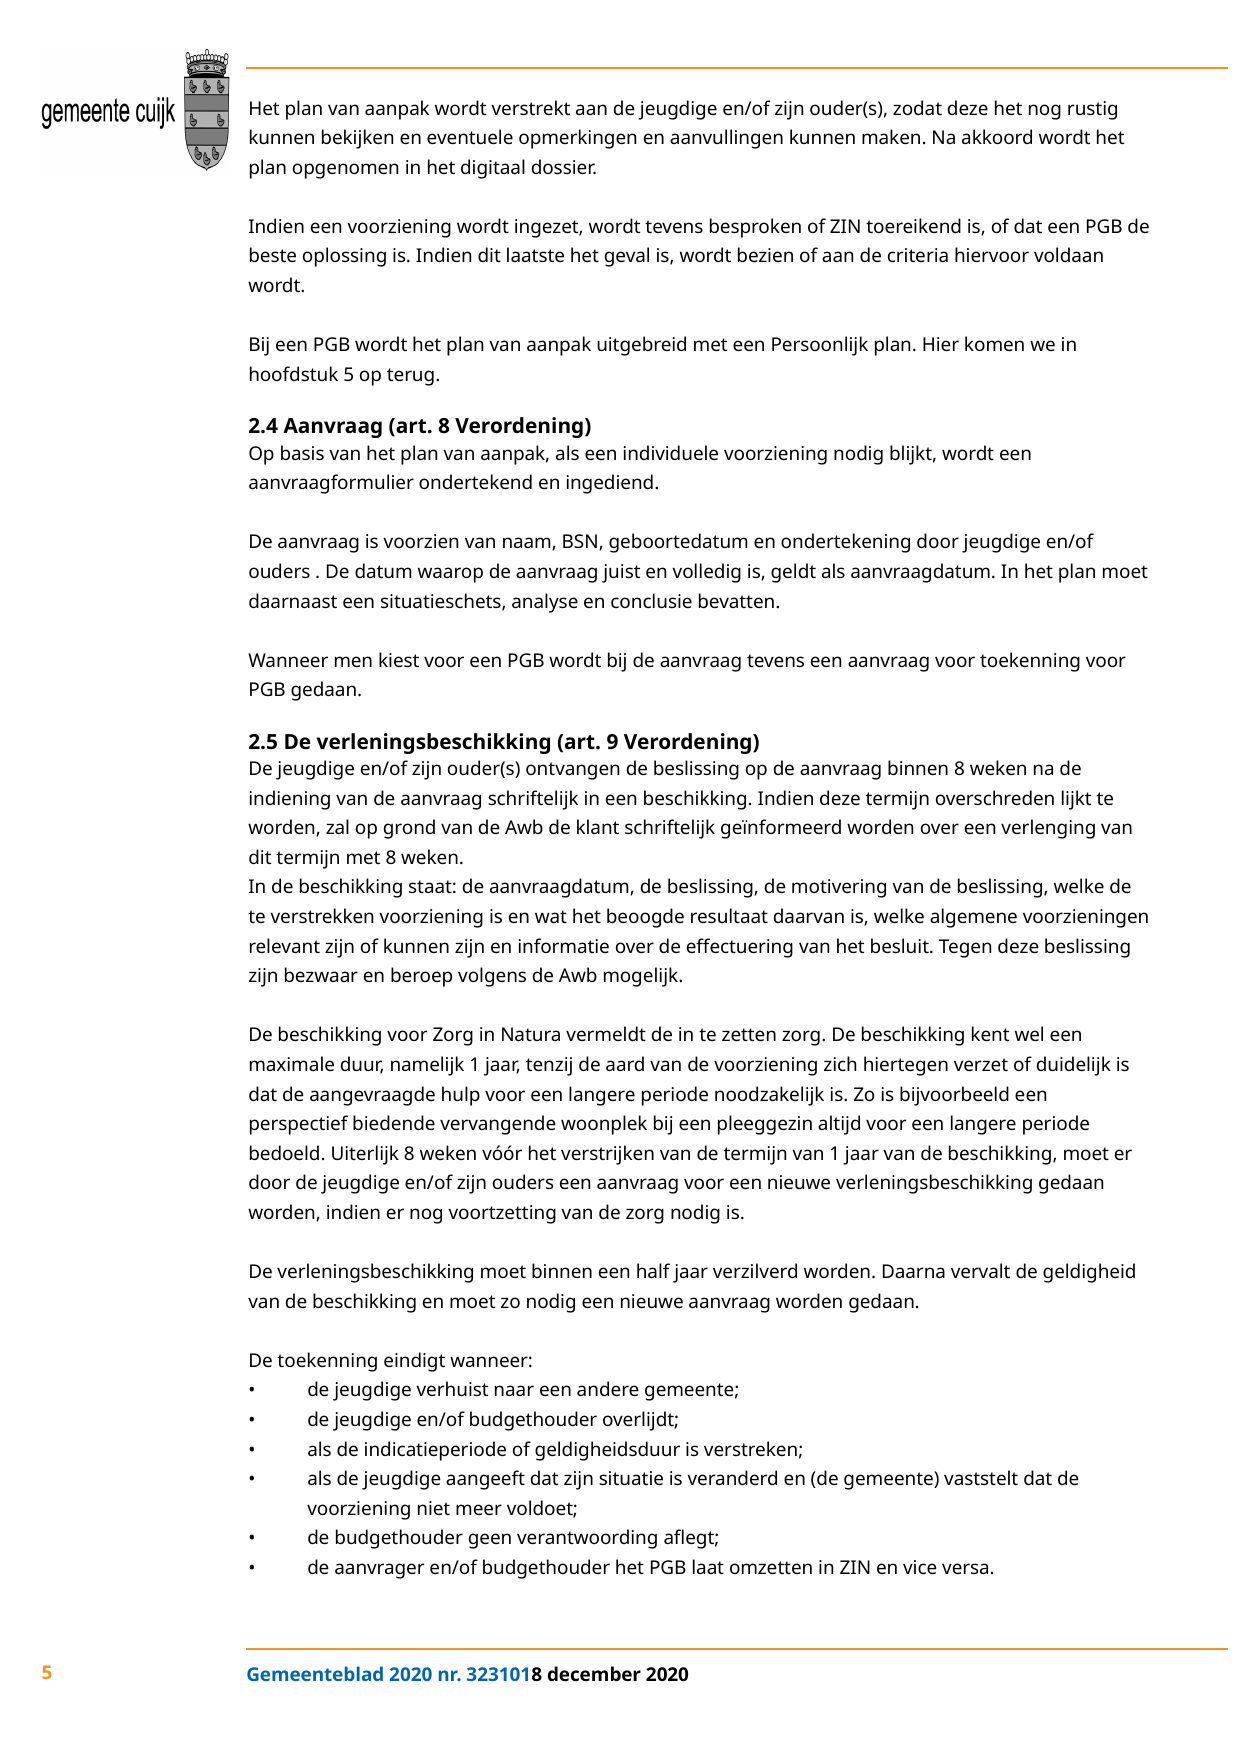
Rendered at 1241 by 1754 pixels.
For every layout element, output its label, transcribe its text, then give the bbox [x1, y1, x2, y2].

text In de beschikking staat: de aanvraagdatum, de beslissing, de motivering van de beslissing, welke de te verstrekken voorziening is en wat het beoogde resultaat daarvan is, welke algemene voorzieningen relevant zijn of kunnen zijn en informatie over de effectuering van het besluit. Tegen deze beslissing zijn bezwaar en beroep volgens de Awb mogelijk. [248, 874, 1152, 988]
text Bij een PGB wordt het plan van aanpak uitgebreid met een Persoonlijk plan. Hier komen we in hoofdstuk 5 op terug. [248, 331, 1152, 387]
list de aanvrager en/of budgethouder het PGB laat omzetten in ZIN en vice versa. [248, 1554, 1152, 1580]
list als de indicatieperiode of geldigheidsduur is verstreken; [248, 1436, 1152, 1462]
text De jeugdige en/of zijn ouder(s) ontvangen de beslissing op de aanvraag binnen 8 weken na de indiening van de aanvraag schriftelijk in een beschikking. Indien deze termijn overschreden lijkt te worden, zal op grond van de Awb de klant schriftelijk geïnformeerd worden over een verlenging van dit termijn met 8 weken. [248, 755, 1152, 870]
list de jeugdige en/of budgethouder overlijdt; [248, 1406, 1152, 1432]
text De aanvraag is voorzien van naam, BSN, geboortedatum en ondertekening door jeugdige en/of ouders . De datum waarop de aanvraag juist en volledig is, geldt als aanvraagdatum. In het plan moet daarnaast een situatieschets, analyse en conclusie bevatten. [248, 529, 1152, 613]
list de budgethouder geen verantwoording aflegt; [248, 1524, 1152, 1550]
text De beschikking voor Zorg in Natura vermeldt de in te zetten zorg. De beschikking kent wel een maximale duur, namelijk 1 jaar, tenzij de aard van de voorziening zich hiertegen verzet of duidelijk is dat de aangevraagde hulp voor een langere periode noodzakelijk is. Zo is bijvoorbeeld een perspectief biedende vervangende woonplek bij een pleeggezin altijd voor een langere periode bedoeld. Uiterlijk 8 weken vóór het verstrijken van de termijn van 1 jaar van de beschikking, moet er door de jeugdige en/of zijn ouders een aanvraag voor een nieuwe verleningsbeschikking gedaan worden, indien er nog voortzetting van de zorg nodig is. [248, 1022, 1152, 1225]
picture [41, 47, 231, 172]
text Het plan van aanpak wordt verstrekt aan de jeugdige en/of zijn ouder(s), zodat deze het nog rustig kunnen bekijken en eventuele opmerkingen en aanvullingen kunnen maken. Na akkoord wordt het plan opgenomen in het digitaal dossier. [248, 95, 1152, 180]
text De toekenning eindigt wanneer: [248, 1347, 1152, 1373]
list als de jeugdige aangeeft dat zijn situatie is veranderd en (de gemeente) vaststelt dat de voorziening niet meer voldoet; [248, 1465, 1152, 1521]
text Wanneer men kiest voor een PGB wordt bij de aanvraag tevens een aanvraag voor toekenning voor PGB gedaan. [248, 647, 1152, 702]
list de jeugdige verhuist naar een andere gemeente; [248, 1377, 1152, 1402]
text 2.4 Aanvraag (art. 8 Verordening) [248, 411, 1152, 440]
text De verleningsbeschikking moet binnen een half jaar verzilverd worden. Daarna vervalt de geldigheid van de beschikking en moet zo nodig een nieuwe aanvraag worden gedaan. [248, 1258, 1152, 1314]
text 2.5 De verleningsbeschikking (art. 9 Verordening) [248, 727, 1152, 755]
text Op basis van het plan van aanpak, als een individuele voorziening nodig blijkt, wordt een aanvraagformulier ondertekend en ingediend. [248, 440, 1152, 495]
text Indien een voorziening wordt ingezet, wordt tevens besproken of ZIN toereikend is, of dat een PGB de beste oplossing is. Indien dit laatste het geval is, wordt bezien of aan de criteria hiervoor voldaan wordt. [248, 213, 1152, 298]
